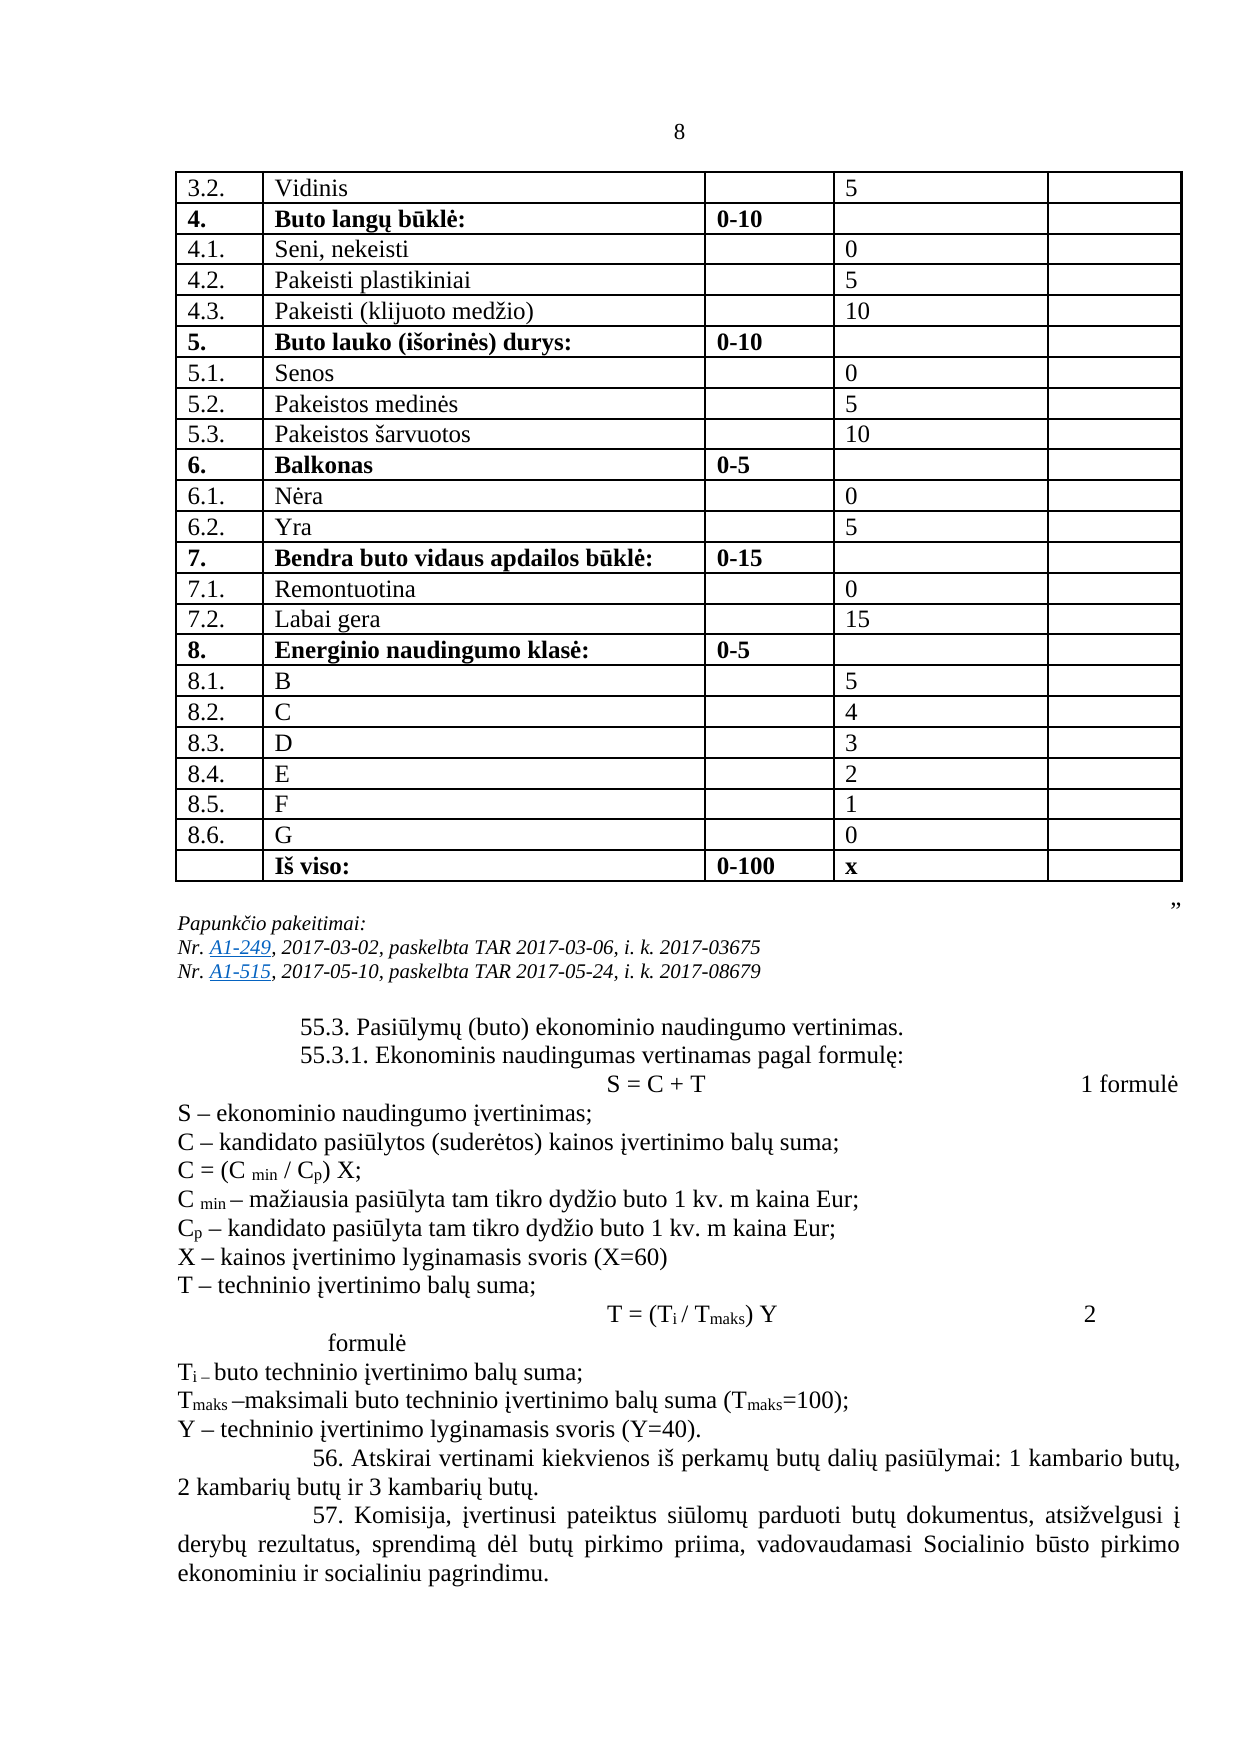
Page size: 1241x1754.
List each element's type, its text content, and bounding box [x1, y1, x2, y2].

table_cell [1049, 358, 1180, 387]
table_cell 5.1. [177, 358, 262, 387]
table_cell Pakeisti plastikiniai [264, 265, 704, 294]
table_cell [1049, 235, 1180, 263]
text C min – mažiausia pasiūlyta tam tikro dydžio buto 1 kv. m kaina Eur; [177, 1184, 1181, 1213]
table_cell [706, 728, 833, 757]
table_cell [1049, 512, 1180, 541]
table_cell 5 [835, 389, 1047, 417]
text 56. Atskirai vertinami kiekvienos iš perkamų butų dalių pasiūlymai: 1 kambario butų, 2 kambarių butų ir 3 kambarių butų. [177, 1443, 1181, 1501]
table_cell Yra [264, 512, 704, 541]
table_cell 8.2. [177, 697, 262, 726]
table_cell 5. [177, 327, 262, 356]
table_cell [1049, 204, 1180, 232]
table_cell [706, 235, 833, 263]
text T = (Ti / Tmaks) Y 2 formulė [327, 1299, 1181, 1357]
text 57. Komisija, įvertinusi pateiktus siūlomų parduoti butų dokumentus, atsižvelgusi į derybų rezultatus, sprendimą dėl butų pirkimo priima, vadovaudamasi Socialinio būsto pirkimo ekonominiu ir socialiniu pagrindimu. [177, 1501, 1181, 1587]
table_cell D [264, 728, 704, 757]
table_cell 8.3. [177, 728, 262, 757]
text Nr. A1-515, 2017-05-10, paskelbta TAR 2017-05-24, i. k. 2017-08679 [177, 959, 1181, 983]
table_cell x [835, 851, 1047, 880]
table_cell E [264, 759, 704, 787]
table_cell [1049, 790, 1180, 818]
table_cell 8.6. [177, 820, 262, 849]
table_cell [706, 265, 833, 294]
table_cell Iš viso: [264, 851, 704, 880]
table_cell 0-100 [706, 851, 833, 880]
text S – ekonominio naudingumo įvertinimas; [177, 1098, 1181, 1127]
table_cell Labai gera [264, 605, 704, 633]
table_cell [1049, 265, 1180, 294]
table_cell [1049, 450, 1180, 479]
table_cell [706, 605, 833, 633]
table_cell [706, 296, 833, 325]
table_cell 10 [835, 296, 1047, 325]
table_cell [1049, 697, 1180, 726]
table_cell Bendra buto vidaus apdailos būklė: [264, 543, 704, 572]
table_cell Vidinis [264, 173, 704, 202]
table_cell [1049, 543, 1180, 572]
table_cell Seni, nekeisti [264, 235, 704, 263]
table_cell [835, 450, 1047, 479]
table_cell 4.2. [177, 265, 262, 294]
table_cell 0-5 [706, 635, 833, 664]
table_cell [706, 420, 833, 448]
table_cell F [264, 790, 704, 818]
table_cell [1049, 820, 1180, 849]
table_cell C [264, 697, 704, 726]
table_cell [1049, 327, 1180, 356]
table_cell Pakeistos medinės [264, 389, 704, 417]
table_cell B [264, 666, 704, 695]
table_cell Nėra [264, 481, 704, 510]
table_cell [1049, 635, 1180, 664]
table_cell 15 [835, 605, 1047, 633]
table_cell [1049, 574, 1180, 602]
table_cell 4.1. [177, 235, 262, 263]
table_cell 4. [177, 204, 262, 232]
table_cell [706, 759, 833, 787]
text S = C + T 1 formulė [177, 1069, 1181, 1098]
table_cell [706, 358, 833, 387]
table_cell [706, 389, 833, 417]
table_cell 5.2. [177, 389, 262, 417]
table_cell 6. [177, 450, 262, 479]
table_cell 5 [835, 173, 1047, 202]
table_cell Remontuotina [264, 574, 704, 602]
table_cell [706, 481, 833, 510]
table_cell 7. [177, 543, 262, 572]
table_cell 5 [835, 666, 1047, 695]
table_cell 10 [835, 420, 1047, 448]
table_cell [706, 820, 833, 849]
text Papunkčio pakeitimai: [177, 911, 1181, 935]
table_cell [1049, 420, 1180, 448]
table_cell 0 [835, 235, 1047, 263]
table_cell Senos [264, 358, 704, 387]
text 55.3.1. Ekonominis naudingumas vertinamas pagal formulę: [177, 1041, 1181, 1069]
table_cell [1049, 728, 1180, 757]
table_cell Pakeisti (klijuoto medžio) [264, 296, 704, 325]
table_cell 8.5. [177, 790, 262, 818]
text C = (C min / Cp) X; [177, 1156, 1181, 1184]
text 55.3. Pasiūlymų (buto) ekonominio naudingumo vertinimas. [177, 1012, 1181, 1041]
table_cell 4 [835, 697, 1047, 726]
table_cell 8. [177, 635, 262, 664]
text T – techninio įvertinimo balų suma; [177, 1271, 1181, 1299]
table_cell 4.3. [177, 296, 262, 325]
table_cell 0 [835, 481, 1047, 510]
table_cell [1049, 173, 1180, 202]
table_cell 3.2. [177, 173, 262, 202]
text Ti – buto techninio įvertinimo balų suma; [177, 1357, 1181, 1386]
text X – kainos įvertinimo lyginamasis svoris (X=60) [177, 1242, 1181, 1271]
table_cell 8.1. [177, 666, 262, 695]
table_cell [706, 173, 833, 202]
table_cell 7.1. [177, 574, 262, 602]
table_cell [706, 666, 833, 695]
table_cell [1049, 389, 1180, 417]
table_cell Energinio naudingumo klasė: [264, 635, 704, 664]
table_cell 0 [835, 820, 1047, 849]
table_cell 1 [835, 790, 1047, 818]
table_cell [1049, 666, 1180, 695]
table_cell 5 [835, 265, 1047, 294]
table_cell [706, 512, 833, 541]
text Tmaks –maksimali buto techninio įvertinimo balų suma (Tmaks=100); [177, 1386, 1181, 1414]
table_cell 5 [835, 512, 1047, 541]
table_cell Pakeistos šarvuotos [264, 420, 704, 448]
table_cell [1049, 851, 1180, 880]
table_cell [1049, 481, 1180, 510]
text Cp – kandidato pasiūlyta tam tikro dydžio buto 1 kv. m kaina Eur; [177, 1213, 1181, 1242]
text C – kandidato pasiūlytos (suderėtos) kainos įvertinimo balų suma; [177, 1127, 1181, 1156]
table_cell [706, 790, 833, 818]
table_cell [835, 543, 1047, 572]
table_cell Balkonas [264, 450, 704, 479]
table_cell 8.4. [177, 759, 262, 787]
table_cell [1049, 759, 1180, 787]
table_cell [835, 635, 1047, 664]
table_cell 0 [835, 574, 1047, 602]
table_cell [835, 204, 1047, 232]
table_cell [835, 327, 1047, 356]
table_cell Buto lauko (išorinės) durys: [264, 327, 704, 356]
table_cell 0-10 [706, 204, 833, 232]
text Nr. A1-249, 2017-03-02, paskelbta TAR 2017-03-06, i. k. 2017-03675 [177, 935, 1181, 959]
table_cell Buto langų būklė: [264, 204, 704, 232]
text Y – techninio įvertinimo lyginamasis svoris (Y=40). [177, 1414, 1181, 1443]
text „ [177, 882, 1181, 911]
table_cell 2 [835, 759, 1047, 787]
table_cell [1049, 605, 1180, 633]
table_cell 3 [835, 728, 1047, 757]
table_cell [706, 574, 833, 602]
table_cell G [264, 820, 704, 849]
table_cell 0-5 [706, 450, 833, 479]
table_cell [177, 851, 262, 880]
table_cell 0 [835, 358, 1047, 387]
table_cell 6.2. [177, 512, 262, 541]
table_cell 7.2. [177, 605, 262, 633]
table_cell [706, 697, 833, 726]
table_cell [1049, 296, 1180, 325]
table_cell 5.3. [177, 420, 262, 448]
table_cell 6.1. [177, 481, 262, 510]
table_cell 0-10 [706, 327, 833, 356]
table_cell 0-15 [706, 543, 833, 572]
